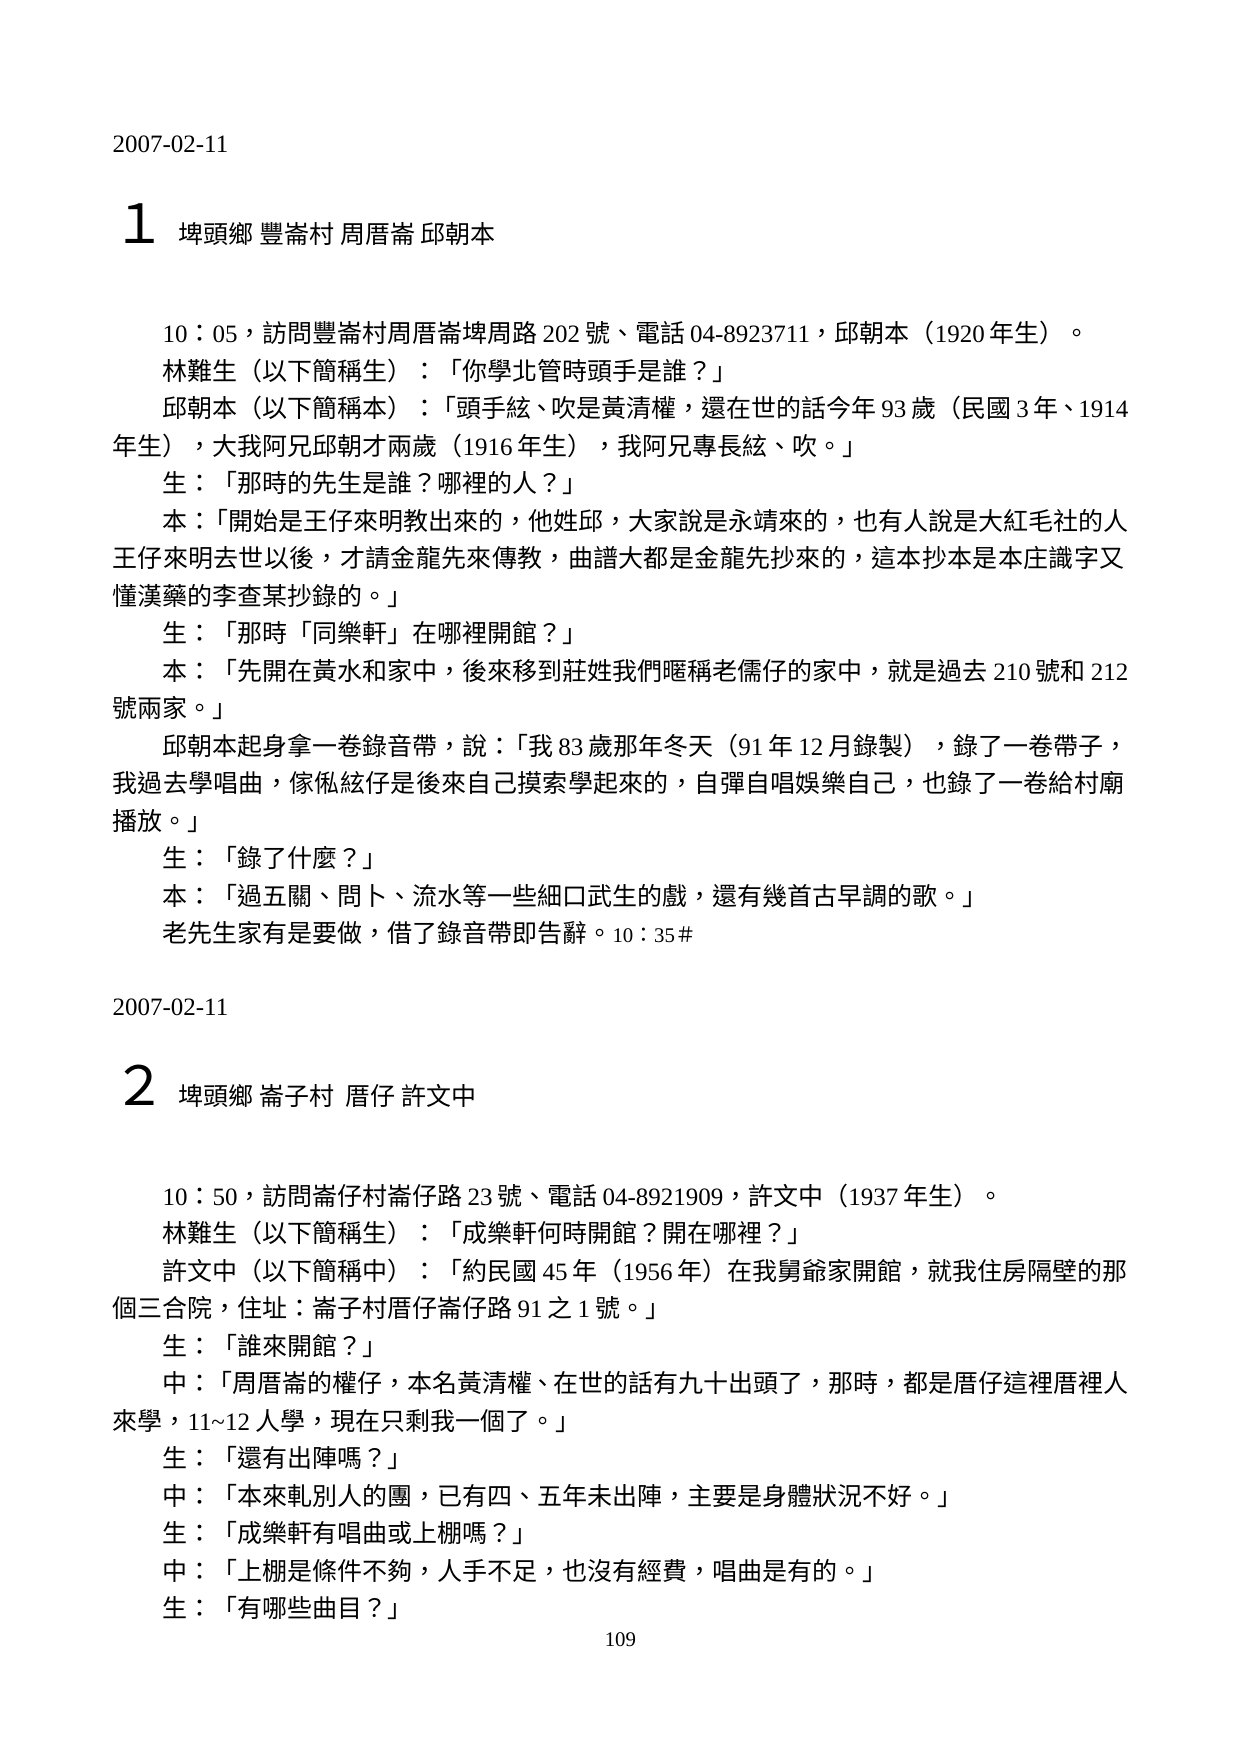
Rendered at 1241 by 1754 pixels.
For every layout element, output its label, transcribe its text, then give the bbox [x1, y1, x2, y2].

text 中：「上棚是條件不夠，人手不足，也沒有經費，唱曲是有的。」 [112, 1551, 1128, 1588]
text 林難生（以下簡稱生）：「你學北管時頭手是誰？」 [112, 351, 1128, 388]
text 邱朝本起身拿一卷錄音帶，說：「我83歲那年冬天（91年12月錄製），錄了一卷帶子，我過去學唱曲，傢俬絃仔是後來自己摸索學起來的，自彈自唱娛樂自己，也錄了一卷給村廟播放。」 [112, 726, 1128, 838]
text 邱朝本（以下簡稱本）：「頭手絃、吹是黃清權，還在世的話今年93歲（民國3年、1914年生），大我阿兄邱朝才兩歲（1916年生），我阿兄專長絃、吹。」 [112, 388, 1128, 463]
text 中：「本來軋別人的團，已有四、五年未出陣，主要是身體狀況不好。」 [112, 1476, 1128, 1513]
text 本：「過五關、問卜、流水等一些細口武生的戲，還有幾首古早調的歌。」 [112, 876, 1128, 913]
text 生：「成樂軒有唱曲或上棚嗎？」 [112, 1513, 1128, 1551]
text ２ 埤頭鄉 崙子村 厝仔 許文中 [112, 1026, 1128, 1138]
text 生：「那時「同樂軒」在哪裡開館？」 [112, 613, 1128, 651]
text 生：「還有出陣嗎？」 [112, 1438, 1128, 1476]
text 許文中（以下簡稱中）：「約民國45年（1956年）在我舅爺家開館，就我住房隔壁的那個三合院，住址：崙子村厝仔崙仔路91之1號。」 [112, 1251, 1128, 1326]
text 10：05，訪問豐崙村周厝崙埤周路202號、電話04-8923711，邱朝本（1920年生）。 [112, 313, 1128, 351]
text 林難生（以下簡稱生）：「成樂軒何時開館？開在哪裡？」 [112, 1213, 1128, 1251]
text 中：「周厝崙的權仔，本名黃清權、在世的話有九十出頭了，那時，都是厝仔這裡厝裡人來學，11~12人學，現在只剩我一個了。」 [112, 1363, 1128, 1438]
text 10：50，訪問崙仔村崙仔路23號、電話04-8921909，許文中（1937年生）。 [112, 1176, 1128, 1213]
text 生：「有哪些曲目？」 [112, 1588, 1128, 1626]
text 本：「開始是王仔來明教出來的，他姓邱，大家說是永靖來的，也有人說是大紅毛社的人；王仔來明去世以後，才請金龍先來傳教，曲譜大都是金龍先抄來的，這本抄本是本庄識字又懂漢藥的李查某抄錄的。」 [112, 501, 1128, 613]
text １ 埤頭鄉 豐崙村 周厝崙 邱朝本 [112, 163, 1128, 276]
text 2007-02-11 [112, 126, 1128, 163]
text 老先生家有是要做，借了錄音帶即告辭。10：35＃ [112, 913, 1128, 951]
text 生：「誰來開館？」 [112, 1326, 1128, 1363]
text 生：「錄了什麼？」 [112, 838, 1128, 876]
text 本：「先開在黃水和家中，後來移到莊姓我們暱稱老儒仔的家中，就是過去210號和212號兩家。」 [112, 651, 1128, 726]
text 生：「那時的先生是誰？哪裡的人？」 [112, 463, 1128, 501]
text 2007-02-11 [112, 988, 1128, 1026]
